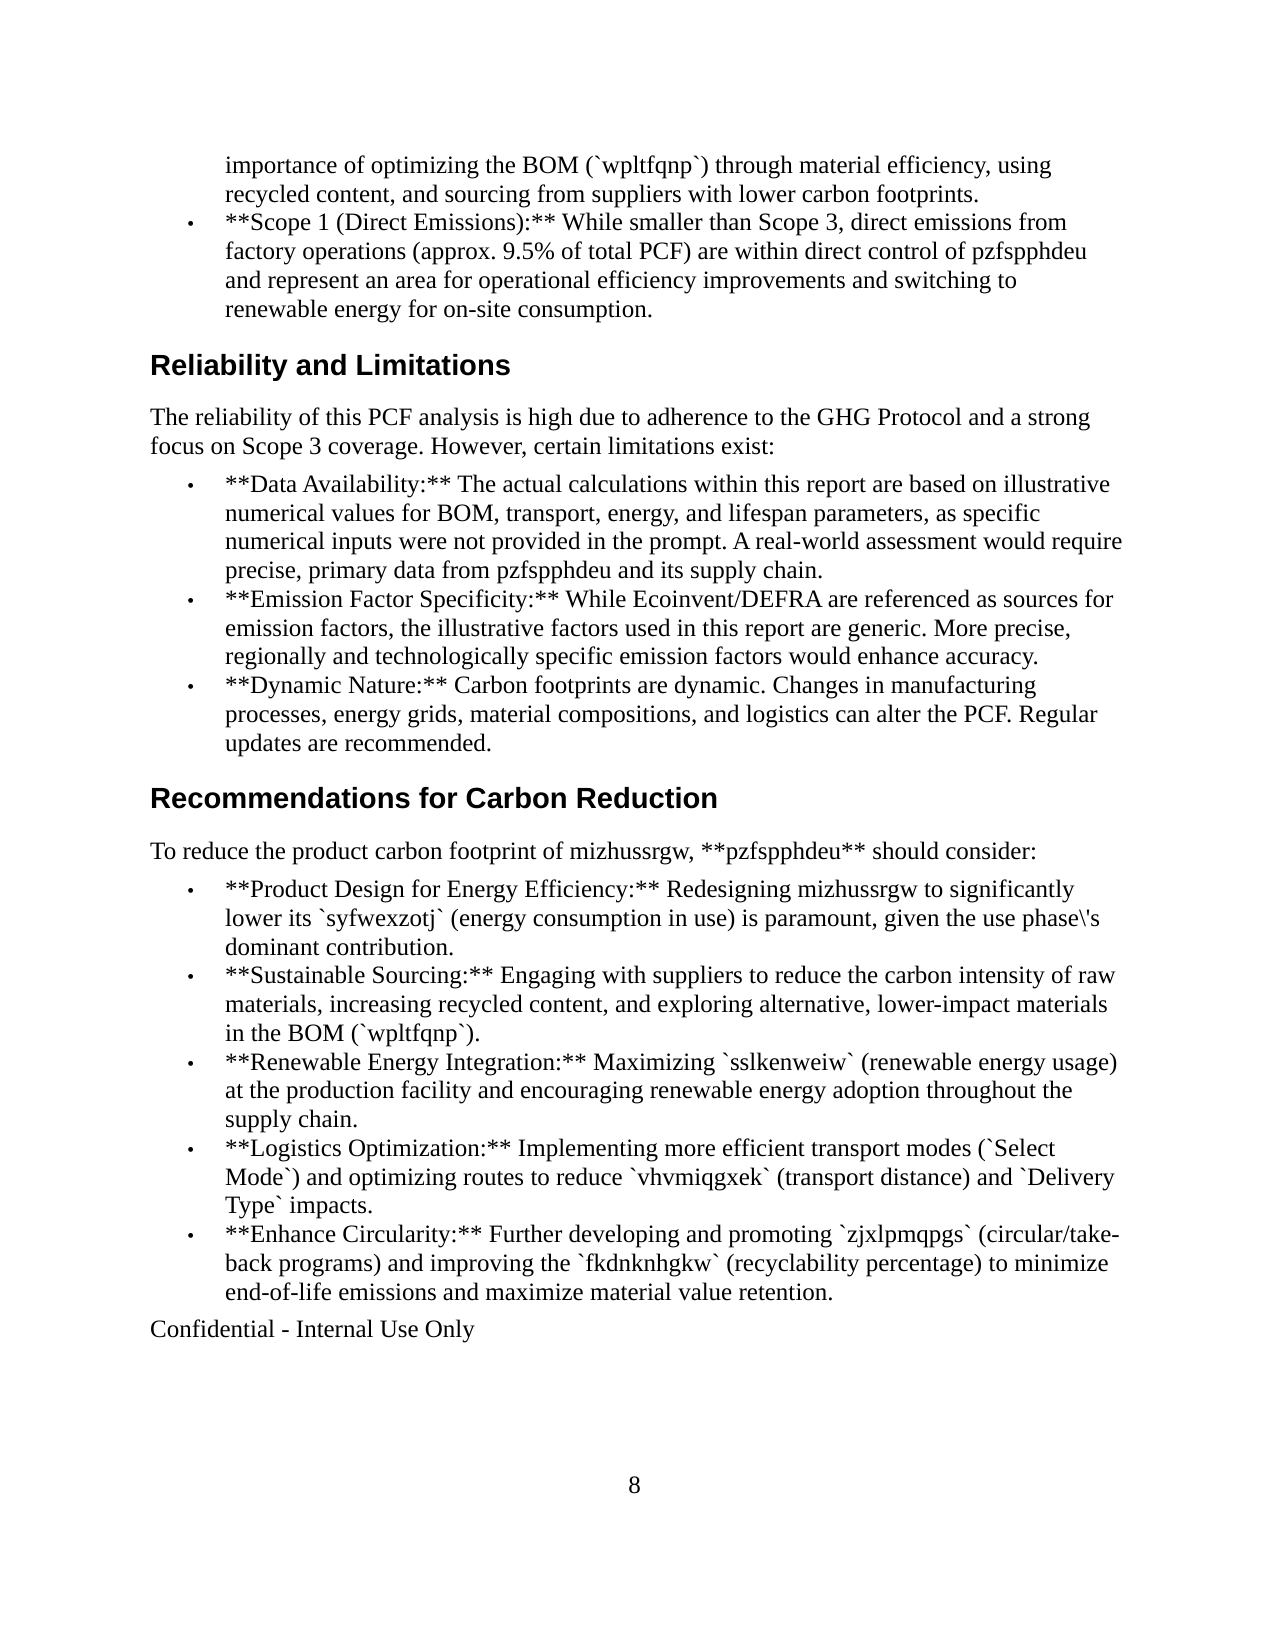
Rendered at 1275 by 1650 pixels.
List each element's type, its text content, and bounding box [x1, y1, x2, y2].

subtitle Recommendations for Carbon Reduction [150, 781, 1125, 815]
list **Product Design for Energy Efficiency:** Redesigning mizhussrgw to significantly lower its `syfwexzotj` (energy consumption in use) is paramount, given the use phase\'s dominant contribution. [187, 874, 1125, 960]
list **Renewable Energy Integration:** Maximizing `sslkenweiw` (renewable energy usage) at the production facility and encouraging renewable energy adoption throughout the supply chain. [187, 1047, 1125, 1133]
text To reduce the product carbon footprint of mizhussrgw, **pzfspphdeu** should consider: [150, 836, 1125, 865]
list **Emission Factor Specificity:** While Ecoinvent/DEFRA are referenced as sources for emission factors, the illustrative factors used in this report are generic. More precise, regionally and technologically specific emission factors would enhance accuracy. [187, 584, 1125, 670]
list **Dynamic Nature:** Carbon footprints are dynamic. Changes in manufacturing processes, energy grids, material compositions, and logistics can alter the PCF. Regular updates are recommended. [187, 670, 1125, 756]
list importance of optimizing the BOM (`wpltfqnp`) through material efficiency, using recycled content, and sourcing from suppliers with lower carbon footprints. [187, 150, 1125, 207]
list **Scope 1 (Direct Emissions):** While smaller than Scope 3, direct emissions from factory operations (approx. 9.5% of total PCF) are within direct control of pzfspphdeu and represent an area for operational efficiency improvements and switching to renewable energy for on-site consumption. [187, 207, 1125, 322]
list **Sustainable Sourcing:** Engaging with suppliers to reduce the carbon intensity of raw materials, increasing recycled content, and exploring alternative, lower-impact materials in the BOM (`wpltfqnp`). [187, 960, 1125, 1047]
text Confidential - Internal Use Only [150, 1314, 1125, 1343]
text The reliability of this PCF analysis is high due to adherence to the GHG Protocol and a strong focus on Scope 3 coverage. However, certain limitations exist: [150, 402, 1125, 460]
list **Data Availability:** The actual calculations within this report are based on illustrative numerical values for BOM, transport, energy, and lifespan parameters, as specific numerical inputs were not provided in the prompt. A real-world assessment would require precise, primary data from pzfspphdeu and its supply chain. [187, 469, 1125, 584]
list **Logistics Optimization:** Implementing more efficient transport modes (`Select Mode`) and optimizing routes to reduce `vhvmiqgxek` (transport distance) and `Delivery Type` impacts. [187, 1133, 1125, 1219]
list **Enhance Circularity:** Further developing and promoting `zjxlpmqpgs` (circular/take-back programs) and improving the `fkdnknhgkw` (recyclability percentage) to minimize end-of-life emissions and maximize material value retention. [187, 1219, 1125, 1305]
subtitle Reliability and Limitations [150, 347, 1125, 381]
